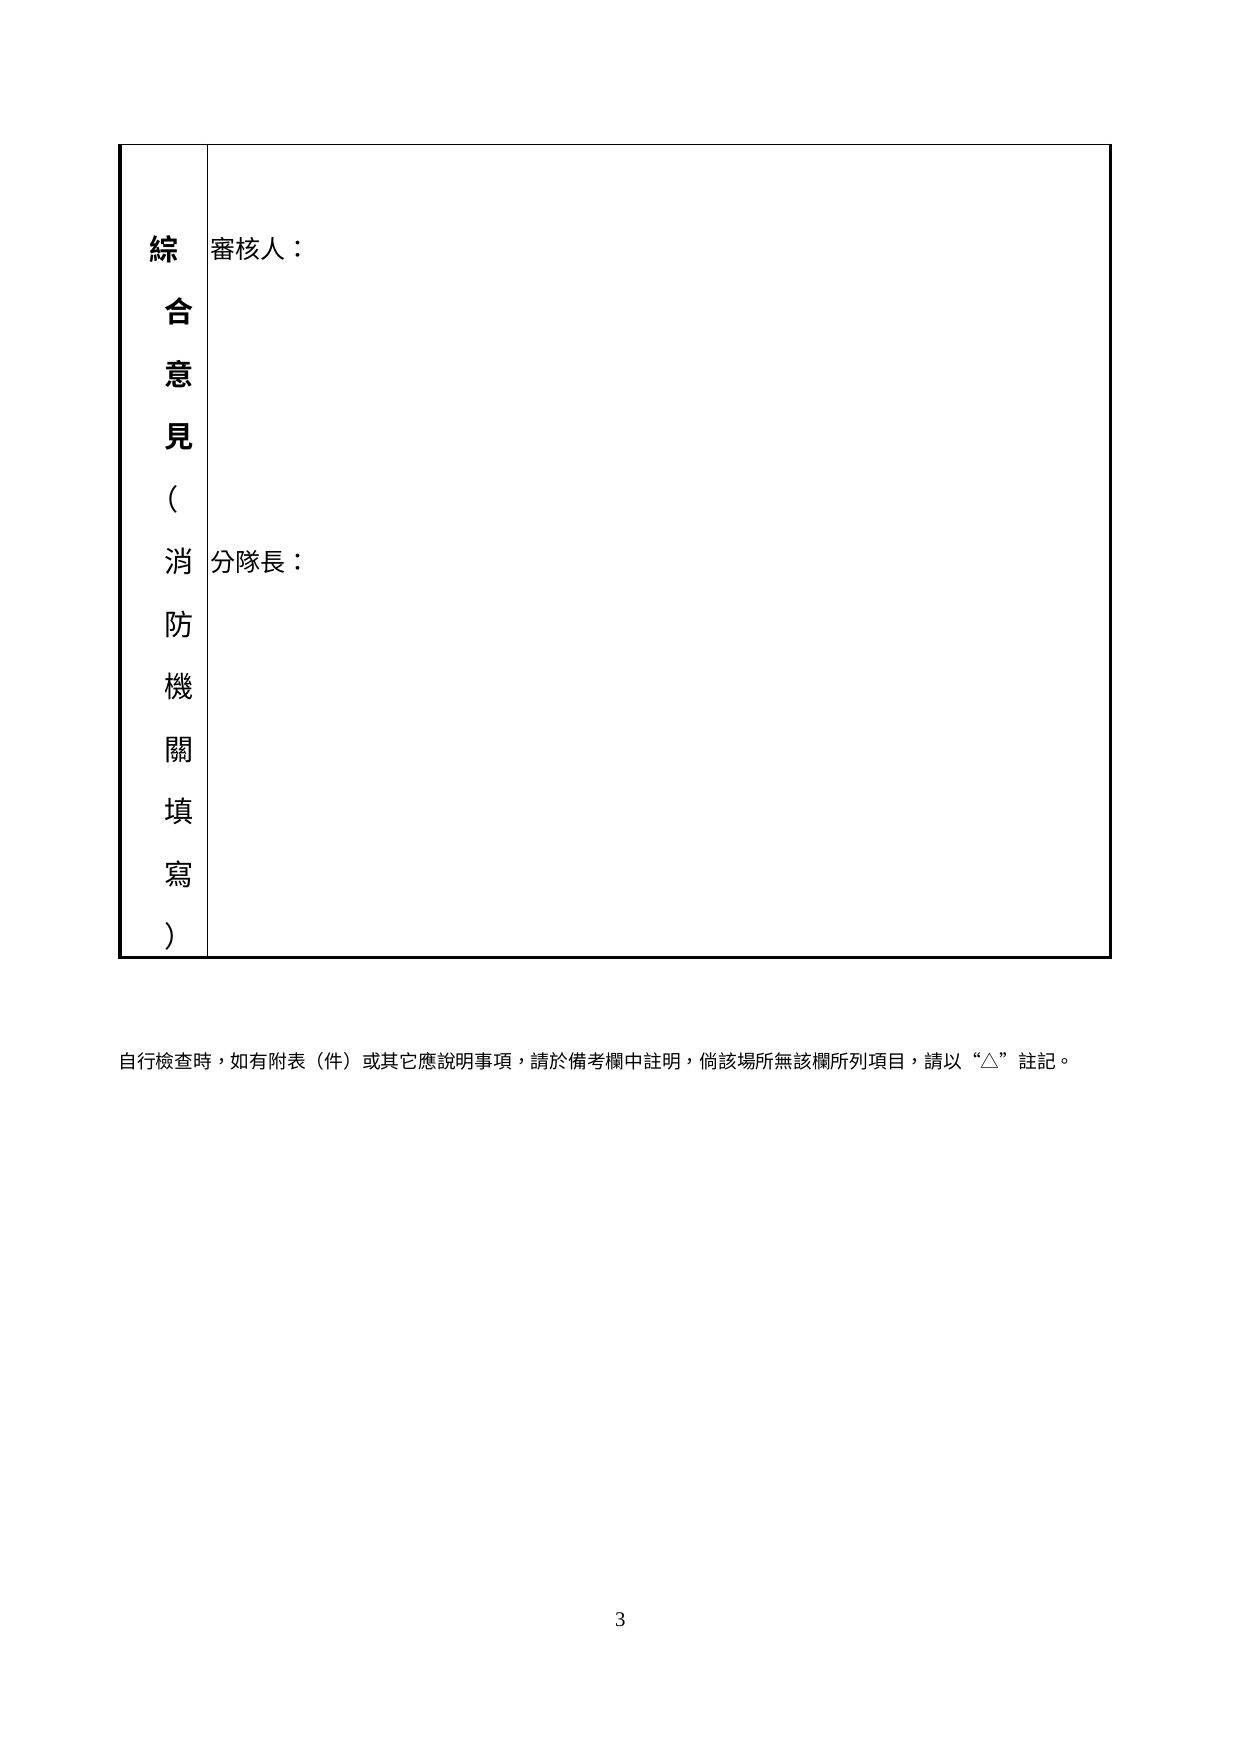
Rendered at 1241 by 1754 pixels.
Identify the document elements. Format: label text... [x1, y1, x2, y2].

table_cell 綜合意見 （消防機關填寫） [122, 145, 207, 956]
text 自行檢查時，如有附表（件）或其它應說明事項，請於備考欄中註明，倘該場所無該欄所列項目，請以“△”註記。 [118, 1018, 1122, 1081]
table_cell 審核人： 分隊長： [208, 145, 1109, 956]
